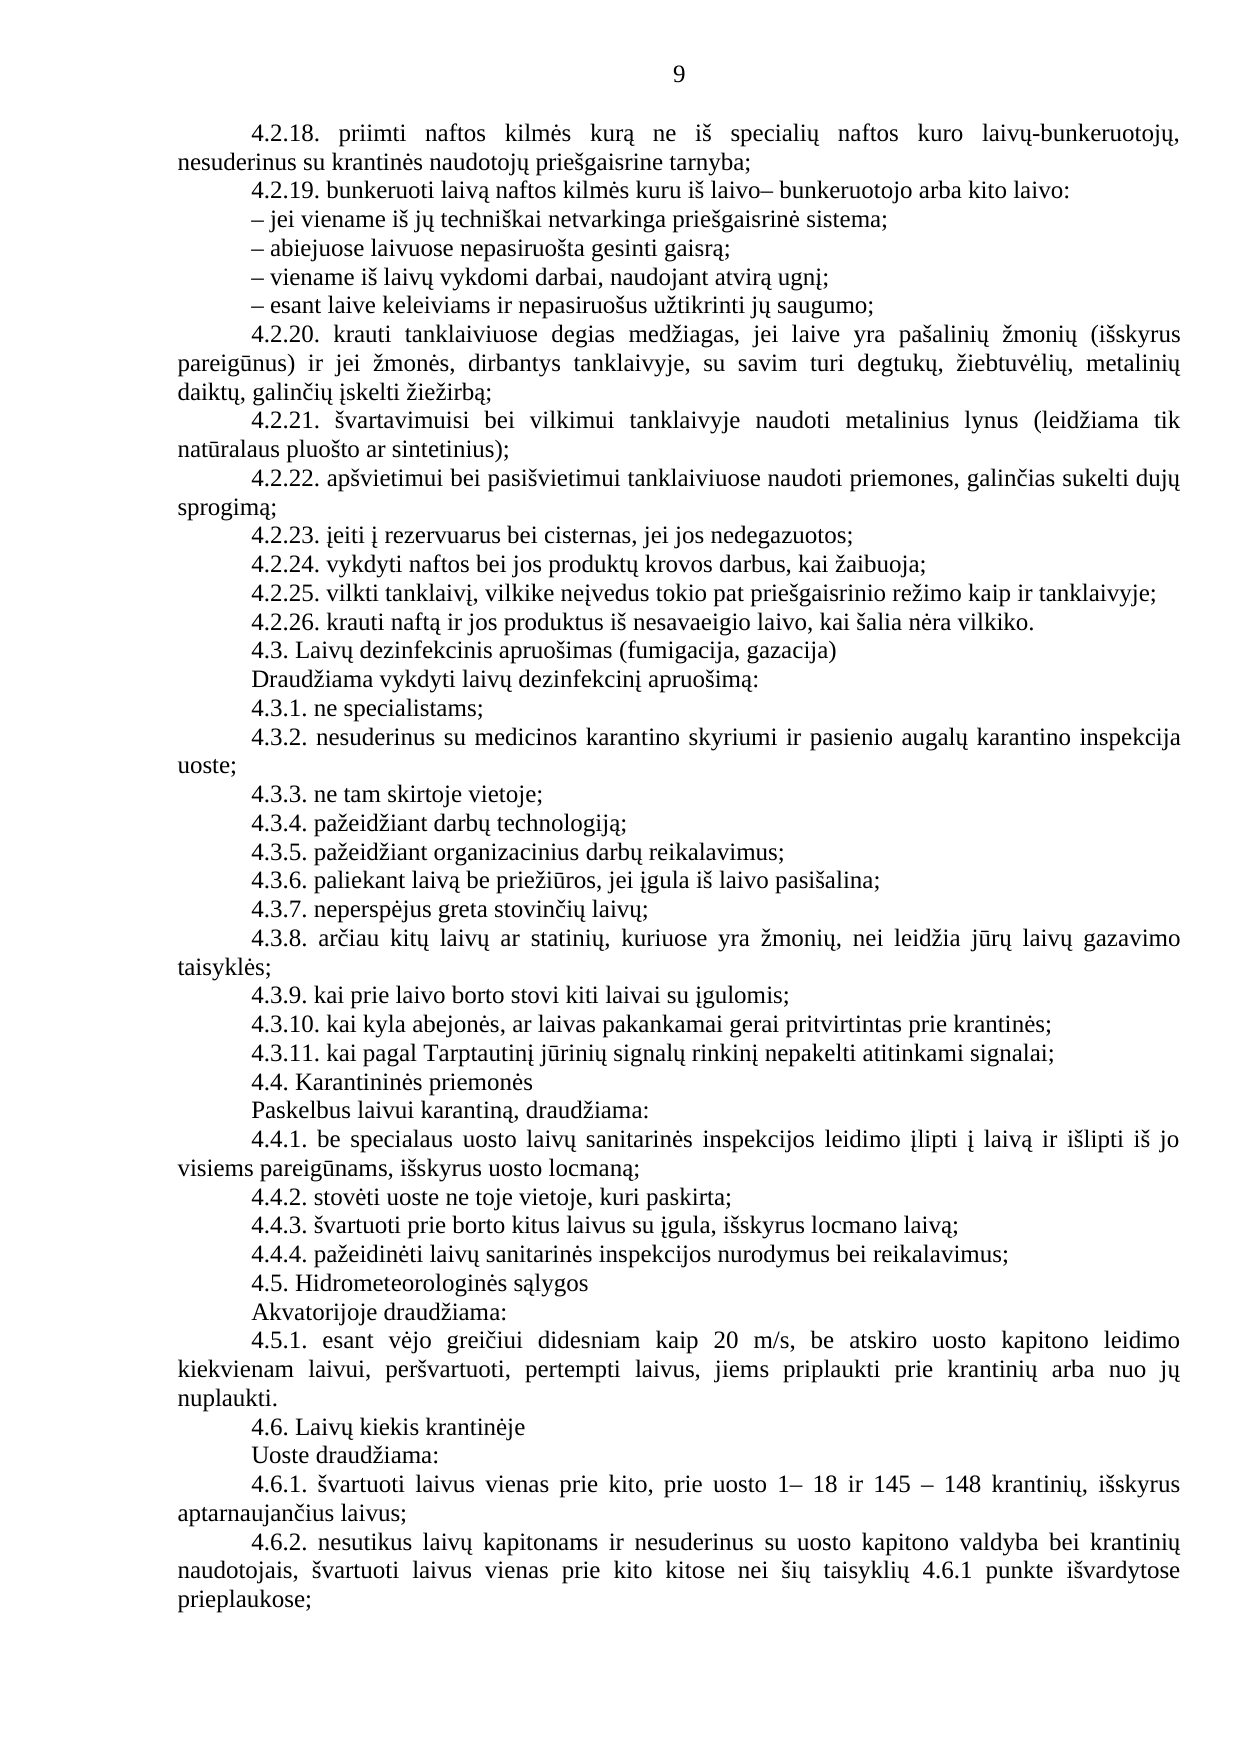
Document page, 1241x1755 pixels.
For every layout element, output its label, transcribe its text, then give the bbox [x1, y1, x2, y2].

text – jei viename iš jų techniškai netvarkinga priešgaisrinė sistema; [177, 204, 1181, 233]
text 4.3.11. kai pagal Tarptautinį jūrinių signalų rinkinį nepakelti atitinkami signalai; [177, 1038, 1181, 1067]
text 4.6. Laivų kiekis krantinėje [177, 1412, 1181, 1441]
text 4.2.19. bunkeruoti laivą naftos kilmės kuru iš laivo– bunkeruotojo arba kito laivo: [177, 176, 1181, 204]
text 4.4.1. be specialaus uosto laivų sanitarinės inspekcijos leidimo įlipti į laivą ir išlipti iš jo visiems pareigūnams, išskyrus uosto locmaną; [177, 1124, 1181, 1182]
text 4.4.4. pažeidinėti laivų sanitarinės inspekcijos nurodymus bei reikalavimus; [177, 1239, 1181, 1268]
text 4.3.6. paliekant laivą be priežiūros, jei įgula iš laivo pasišalina; [177, 866, 1181, 894]
text 4.3.5. pažeidžiant organizacinius darbų reikalavimus; [177, 837, 1181, 866]
text 4.2.25. vilkti tanklaivį, vilkike neįvedus tokio pat priešgaisrinio režimo kaip ir tanklaivyje; [177, 578, 1181, 607]
text Draudžiama vykdyti laivų dezinfekcinį apruošimą: [177, 664, 1181, 693]
text 4.3. Laivų dezinfekcinis apruošimas (fumigacija, gazacija) [177, 636, 1181, 664]
text – esant laive keleiviams ir nepasiruošus užtikrinti jų saugumo; [177, 291, 1181, 319]
text 4.2.22. apšvietimui bei pasišvietimui tanklaiviuose naudoti priemones, galinčias sukelti dujų sprogimą; [177, 463, 1181, 521]
text – abiejuose laivuose nepasiruošta gesinti gaisrą; [177, 233, 1181, 262]
text – viename iš laivų vykdomi darbai, naudojant atvirą ugnį; [177, 262, 1181, 291]
text Paskelbus laivui karantiną, draudžiama: [177, 1096, 1181, 1124]
text 4.5.1. esant vėjo greičiui didesniam kaip 20 m/s, be atskiro uosto kapitono leidimo kiekvienam laivui, peršvartuoti, pertempti laivus, jiems priplaukti prie krantinių arba nuo jų nuplaukti. [177, 1326, 1181, 1412]
text 4.2.26. krauti naftą ir jos produktus iš nesavaeigio laivo, kai šalia nėra vilkiko. [177, 607, 1181, 636]
text 4.3.2. nesuderinus su medicinos karantino skyriumi ir pasienio augalų karantino inspekcija uoste; [177, 722, 1181, 779]
text 4.6.2. nesutikus laivų kapitonams ir nesuderinus su uosto kapitono valdyba bei krantinių naudotojais, švartuoti laivus vienas prie kito kitose nei šių taisyklių 4.6.1 punkte išvardytose prieplaukose; [177, 1527, 1181, 1613]
text 4.2.21. švartavimuisi bei vilkimui tanklaivyje naudoti metalinius lynus (leidžiama tik natūralaus pluošto ar sintetinius); [177, 406, 1181, 463]
text 4.2.18. priimti naftos kilmės kurą ne iš specialių naftos kuro laivų-bunkeruotojų, nesuderinus su krantinės naudotojų priešgaisrine tarnyba; [177, 118, 1181, 176]
text 4.3.10. kai kyla abejonės, ar laivas pakankamai gerai pritvirtintas prie krantinės; [177, 1009, 1181, 1038]
text 4.3.8. arčiau kitų laivų ar statinių, kuriuose yra žmonių, nei leidžia jūrų laivų gazavimo taisyklės; [177, 923, 1181, 981]
text 4.3.3. ne tam skirtoje vietoje; [177, 779, 1181, 808]
text 4.4.2. stovėti uoste ne toje vietoje, kuri paskirta; [177, 1182, 1181, 1211]
text 4.3.7. neperspėjus greta stovinčių laivų; [177, 894, 1181, 923]
text Uoste draudžiama: [177, 1441, 1181, 1469]
text 4.3.9. kai prie laivo borto stovi kiti laivai su įgulomis; [177, 981, 1181, 1009]
text 4.4.3. švartuoti prie borto kitus laivus su įgula, išskyrus locmano laivą; [177, 1211, 1181, 1239]
text 4.2.23. įeiti į rezervuarus bei cisternas, jei jos nedegazuotos; [177, 521, 1181, 549]
text 4.6.1. švartuoti laivus vienas prie kito, prie uosto 1– 18 ir 145 – 148 krantinių, išskyrus aptarnaujančius laivus; [177, 1469, 1181, 1527]
text 4.3.4. pažeidžiant darbų technologiją; [177, 808, 1181, 837]
text 4.5. Hidrometeorologinės sąlygos [177, 1268, 1181, 1297]
text 4.3.1. ne specialistams; [177, 693, 1181, 722]
text 4.4. Karantininės priemonės [177, 1067, 1181, 1096]
text 4.2.24. vykdyti naftos bei jos produktų krovos darbus, kai žaibuoja; [177, 549, 1181, 578]
text Akvatorijoje draudžiama: [177, 1297, 1181, 1326]
text 4.2.20. krauti tanklaiviuose degias medžiagas, jei laive yra pašalinių žmonių (išskyrus pareigūnus) ir jei žmonės, dirbantys tanklaivyje, su savim turi degtukų, žiebtuvėlių, metalinių daiktų, galinčių įskelti žiežirbą; [177, 319, 1181, 406]
